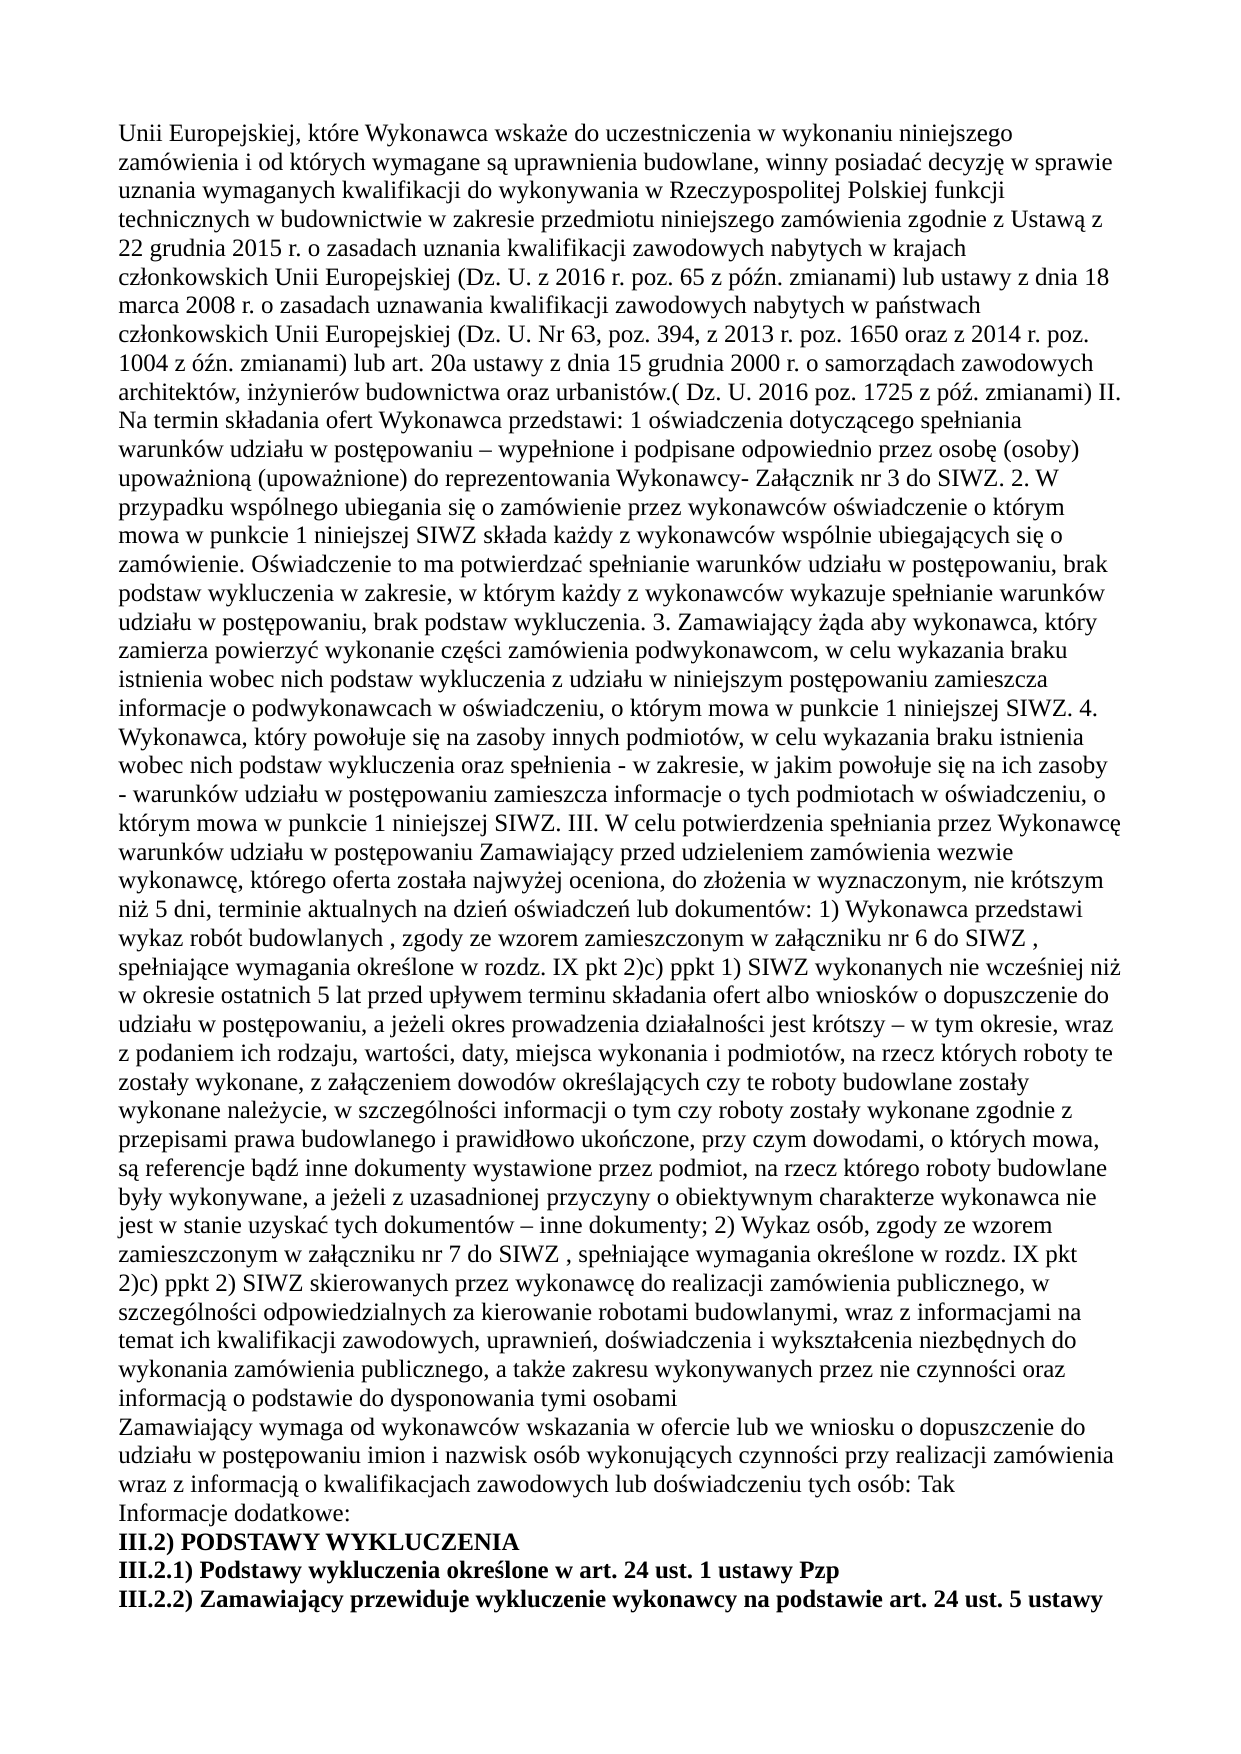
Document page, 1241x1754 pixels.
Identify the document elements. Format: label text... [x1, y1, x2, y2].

text III.2.1) Podstawy wykluczenia określone w art. 24 ust. 1 ustawy Pzp III.2.2) Zamawiający przewiduje wykluczenie wykonawcy na podstawie art. 24 ust. 5 ustawy [118, 1556, 1122, 1613]
text Unii Europejskiej, które Wykonawca wskaże do uczestniczenia w wykonaniu niniejszego zamówienia i od których wymagane są uprawnienia budowlane, winny posiadać decyzję w sprawie uznania wymaganych kwalifikacji do wykonywania w Rzeczypospolitej Polskiej funkcji technicznych w budownictwie w zakresie przedmiotu niniejszego zamówienia zgodnie z Ustawą z 22 grudnia 2015 r. o zasadach uznania kwalifikacji zawodowych nabytych w krajach członkowskich Unii Europejskiej (Dz. U. z 2016 r. poz. 65 z późn. zmianami) lub ustawy z dnia 18 marca 2008 r. o zasadach uznawania kwalifikacji zawodowych nabytych w państwach członkowskich Unii Europejskiej (Dz. U. Nr 63, poz. 394, z 2013 r. poz. 1650 oraz z 2014 r. poz. 1004 z óźn. zmianami) lub art. 20a ustawy z dnia 15 grudnia 2000 r. o samorządach zawodowych architektów, inżynierów budownictwa oraz urbanistów.( Dz. U. 2016 poz. 1725 z póź. zmianami) II. Na termin składania ofert Wykonawca przedstawi: 1 oświadczenia dotyczącego spełniania warunków udziału w postępowaniu – wypełnione i podpisane odpowiednio przez osobę (osoby) upoważnioną (upoważnione) do reprezentowania Wykonawcy- Załącznik nr 3 do SIWZ. 2. W przypadku wspólnego ubiegania się o zamówienie przez wykonawców oświadczenie o którym mowa w punkcie 1 niniejszej SIWZ składa każdy z wykonawców wspólnie ubiegających się o zamówienie. Oświadczenie to ma potwierdzać spełnianie warunków udziału w postępowaniu, brak podstaw wykluczenia w zakresie, w którym każdy z wykonawców wykazuje spełnianie warunków udziału w postępowaniu, brak podstaw wykluczenia. 3. Zamawiający żąda aby wykonawca, który zamierza powierzyć wykonanie części zamówienia podwykonawcom, w celu wykazania braku istnienia wobec nich podstaw wykluczenia z udziału w niniejszym postępowaniu zamieszcza informacje o podwykonawcach w oświadczeniu, o którym mowa w punkcie 1 niniejszej SIWZ. 4. Wykonawca, który powołuje się na zasoby innych podmiotów, w celu wykazania braku istnienia wobec nich podstaw wykluczenia oraz spełnienia - w zakresie, w jakim powołuje się na ich zasoby - warunków udziału w postępowaniu zamieszcza informacje o tych podmiotach w oświadczeniu, o którym mowa w punkcie 1 niniejszej SIWZ. III. W celu potwierdzenia spełniania przez Wykonawcę warunków udziału w postępowaniu Zamawiający przed udzieleniem zamówienia wezwie wykonawcę, którego oferta została najwyżej oceniona, do złożenia w wyznaczonym, nie krótszym niż 5 dni, terminie aktualnych na dzień oświadczeń lub dokumentów: 1) Wykonawca przedstawi wykaz robót budowlanych , zgody ze wzorem zamieszczonym w załączniku nr 6 do SIWZ , spełniające wymagania określone w rozdz. IX pkt 2)c) ppkt 1) SIWZ wykonanych nie wcześniej niż w okresie ostatnich 5 lat przed upływem terminu składania ofert albo wniosków o dopuszczenie do udziału w postępowaniu, a jeżeli okres prowadzenia działalności jest krótszy – w tym okresie, wraz z podaniem ich rodzaju, wartości, daty, miejsca wykonania i podmiotów, na rzecz których roboty te zostały wykonane, z załączeniem dowodów określających czy te roboty budowlane zostały wykonane należycie, w szczególności informacji o tym czy roboty zostały wykonane zgodnie z przepisami prawa budowlanego i prawidłowo ukończone, przy czym dowodami, o których mowa, są referencje bądź inne dokumenty wystawione przez podmiot, na rzecz którego roboty budowlane były wykonywane, a jeżeli z uzasadnionej przyczyny o obiektywnym charakterze wykonawca nie jest w stanie uzyskać tych dokumentów – inne dokumenty; 2) Wykaz osób, zgody ze wzorem zamieszczonym w załączniku nr 7 do SIWZ , spełniające wymagania określone w rozdz. IX pkt 2)c) ppkt 2) SIWZ skierowanych przez wykonawcę do realizacji zamówienia publicznego, w szczególności odpowiedzialnych za kierowanie robotami budowlanymi, wraz z informacjami na temat ich kwalifikacji zawodowych, uprawnień, doświadczenia i wykształcenia niezbędnych do wykonania zamówienia publicznego, a także zakresu wykonywanych przez nie czynności oraz informacją o podstawie do dysponowania tymi osobami Zamawiający wymaga od wykonawców wskazania w ofercie lub we wniosku o dopuszczenie do udziału w postępowaniu imion i nazwisk osób wykonujących czynności przy realizacji zamówienia wraz z informacją o kwalifikacjach zawodowych lub doświadczeniu tych osób: Tak Informacje dodatkowe: [118, 118, 1122, 1527]
text III.2) PODSTAWY WYKLUCZENIA [118, 1527, 1122, 1556]
